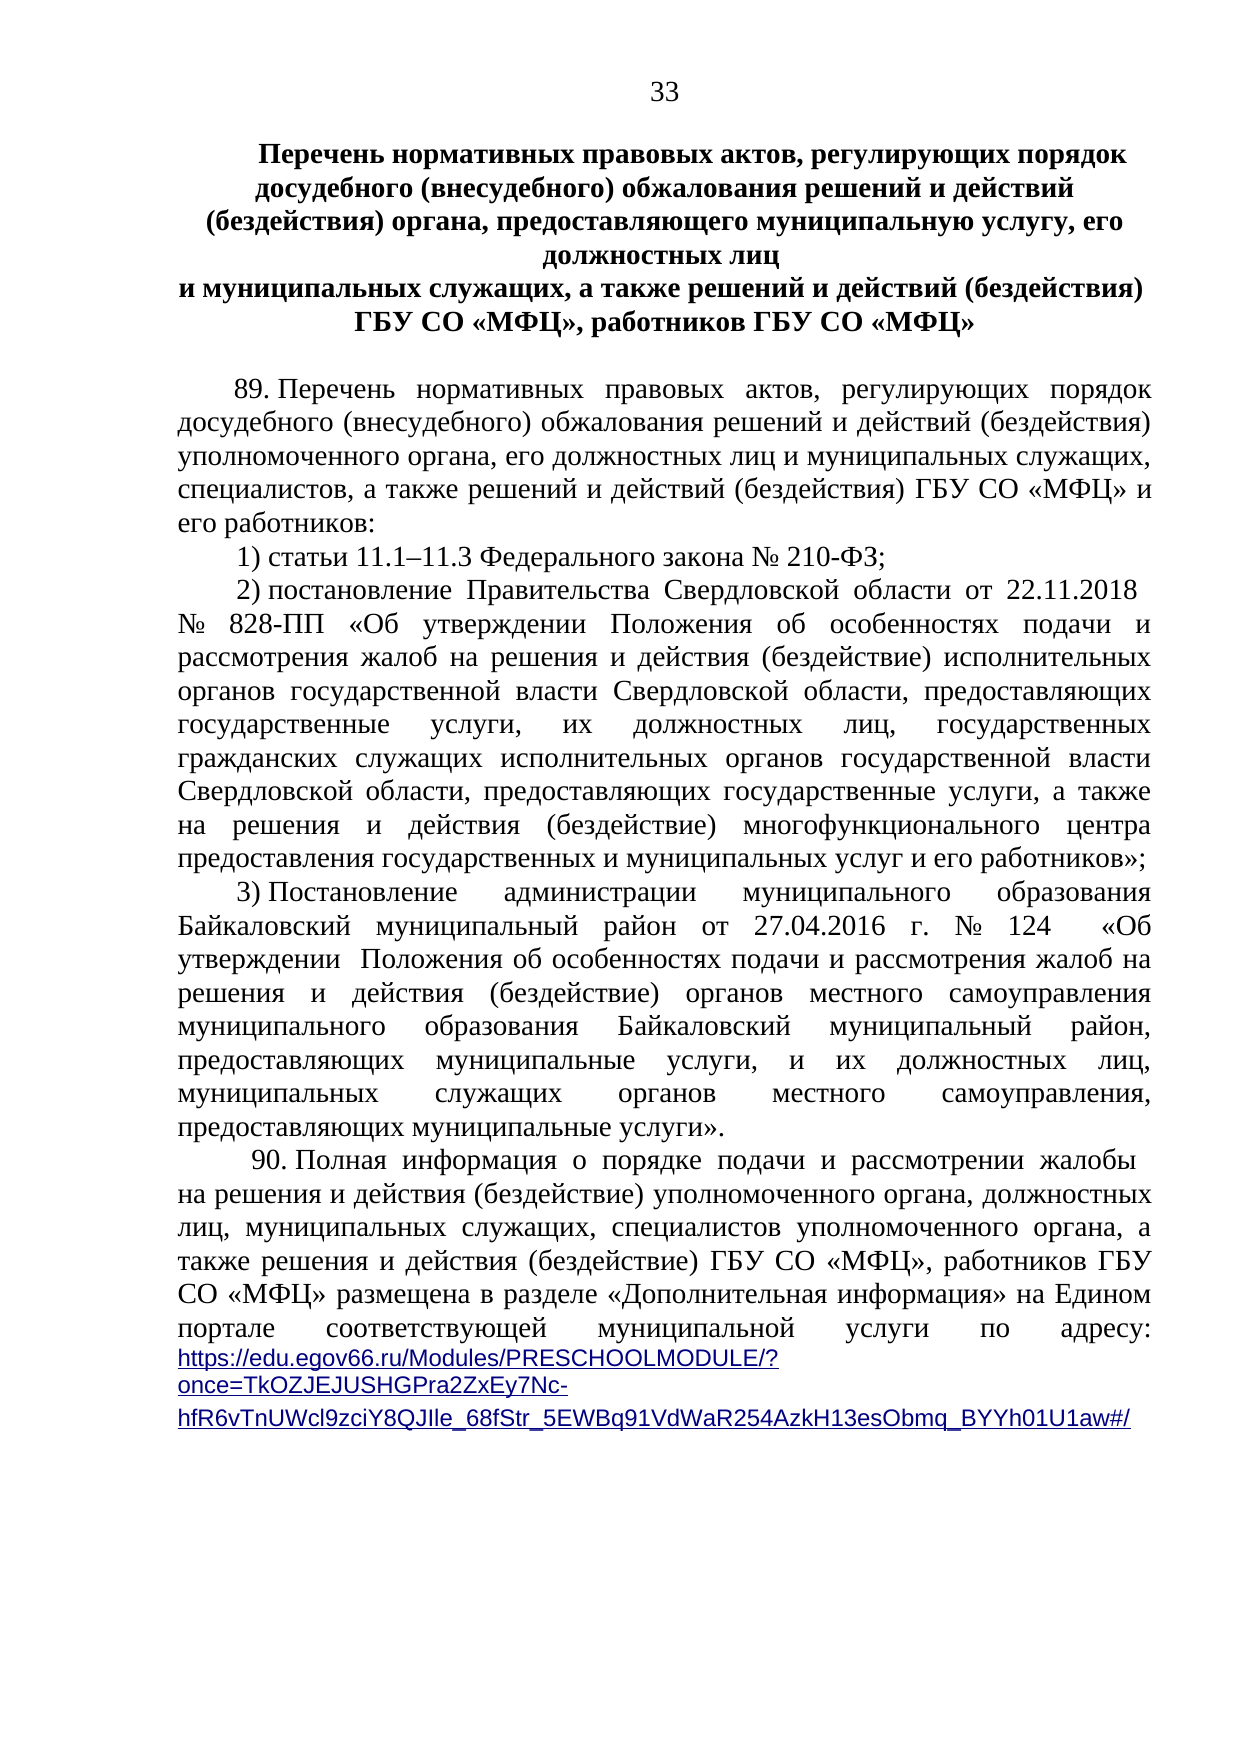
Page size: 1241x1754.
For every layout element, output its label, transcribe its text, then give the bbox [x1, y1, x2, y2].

text 2) постановление Правительства Свердловской области от 22.11.2018 № 828-ПП «Об утверждении Положения об особенностях подачи и рассмотрения жалоб на решения и действия (бездействие) исполнительных органов государственной власти Свердловской области, предоставляющих государственные услуги, их должностных лиц, государственных гражданских служащих исполнительных органов государственной власти Свердловской области, предоставляющих государственные услуги, а также на решения и действия (бездействие) многофункционального центра предоставления государственных и муниципальных услуг и его работников»; [177, 572, 1152, 874]
text 1) статьи 11.1–11.3 Федерального закона № 210-ФЗ; [177, 539, 1152, 572]
text 89. Перечень нормативных правовых актов, регулирующих порядок досудебного (внесудебного) обжалования решений и действий (бездействия) уполномоченного органа, его должностных лиц и муниципальных служащих, специалистов, а также решений и действий (бездействия) ГБУ СО «МФЦ» и его работников: [177, 371, 1152, 539]
text Перечень нормативных правовых актов, регулирующих порядок досудебного (внесудебного) обжалования решений и действий (бездействия) органа, предоставляющего муниципальную услугу, его должностных лиц и муниципальных служащих, а также решений и действий (бездействия) ГБУ СО «МФЦ», работников ГБУ СО «МФЦ» [177, 136, 1152, 337]
text 90. Полная информация о порядке подачи и рассмотрении жалобы на решения и действия (бездействие) уполномоченного органа, должностных лиц, муниципальных служащих, специалистов уполномоченного органа, а также решения и действия (бездействие) ГБУ СО «МФЦ», работников ГБУ СО «МФЦ» размещена в разделе «Дополнительная информация» на Едином портале соответствующей муниципальной услуги по адресу: https://edu.egov66.ru/Modules/PRESCHOOLMODULE/?once=TkOZJEJUSHGPra2ZxEy7Nc-hfR6vTnUWcl9zciY8QJIle_68fStr_5EWBq91VdWaR254AzkH13esObmq_BYYh01U1aw#/ [177, 1142, 1152, 1432]
text 3) Постановление администрации муниципального образования Байкаловский муниципальный район от 27.04.2016 г. № 124 «Об утверждении Положения об особенностях подачи и рассмотрения жалоб на решения и действия (бездействие) органов местного самоуправления муниципального образования Байкаловский муниципальный район, предоставляющих муниципальные услуги, и их должностных лиц, муниципальных служащих органов местного самоуправления, предоставляющих муниципальные услуги». [177, 874, 1152, 1142]
